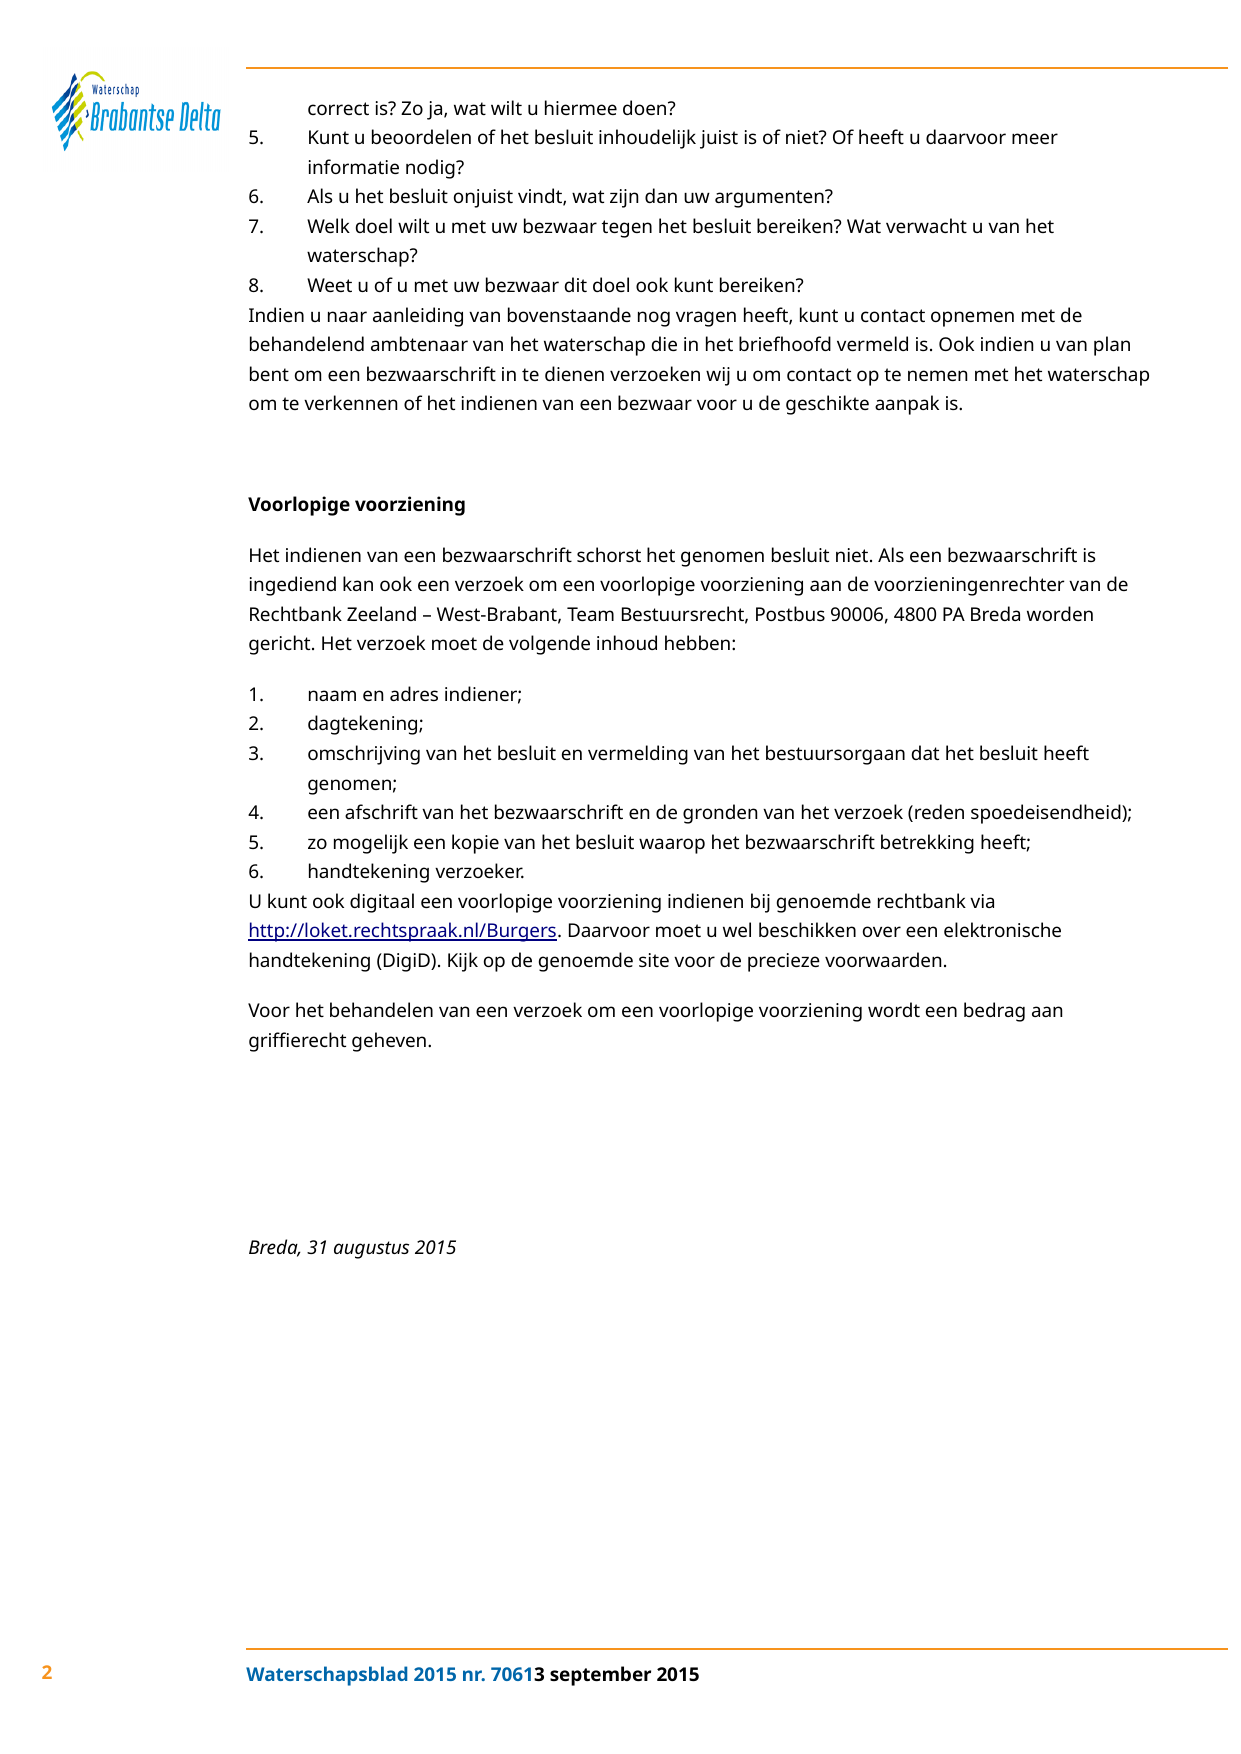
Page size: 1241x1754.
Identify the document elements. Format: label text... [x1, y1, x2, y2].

list dagtekening; [248, 711, 1152, 736]
list Als u het besluit onjuist vindt, wat zijn dan uw argumenten? [248, 183, 1152, 209]
text Indien u naar aanleiding van bovenstaande nog vragen heeft, kunt u contact opnemen met de behandelend ambtenaar van het waterschap die in het briefhoofd vermeld is. Ook indien u van plan bent om een bezwaarschrift in te dienen verzoeken wij u om contact op te nemen met het waterschap om te verkennen of het indienen van een bezwaar voor u de geschikte aanpak is. [248, 302, 1152, 416]
list Kunt u beoordelen of het besluit inhoudelijk juist is of niet? Of heeft u daarvoor meer informatie nodig? [248, 124, 1152, 180]
text Breda, 31 augustus 2015 [248, 1234, 1152, 1259]
list zo mogelijk een kopie van het besluit waarop het bezwaarschrift betrekking heeft; [248, 829, 1152, 855]
list omschrijving van het besluit en vermelding van het bestuursorgaan dat het besluit heeft genomen; [248, 740, 1152, 796]
list naam en adres indiener; [248, 681, 1152, 707]
text U kunt ook digitaal een voorlopige voorziening indienen bij genoemde rechtbank via http://loket.rechtspraak.nl/Burgers. Daarvoor moet u wel beschikken over een elektronische handtekening (DigiD). Kijk op de genoemde site voor de precieze voorwaarden. [248, 888, 1152, 973]
text Voor het behandelen van een verzoek om een voorlopige voorziening wordt een bedrag aan griffierecht geheven. [248, 998, 1152, 1053]
list Welk doel wilt u met uw bezwaar tegen het besluit bereiken? Wat verwacht u van het waterschap? [248, 213, 1152, 268]
text Het indienen van een bezwaarschrift schorst het genomen besluit niet. Als een bezwaarschrift is ingediend kan ook een verzoek om een voorlopige voorziening aan de voorzieningenrechter van de Rechtbank Zeeland – West-Brabant, Team Bestuursrecht, Postbus 90006, 4800 PA Breda worden gericht. Het verzoek moet de volgende inhoud hebben: [248, 542, 1152, 656]
text Voorlopige voorziening [248, 491, 1152, 517]
picture [41, 47, 231, 172]
list correct is? Zo ja, wat wilt u hiermee doen? [248, 95, 1152, 121]
list een afschrift van het bezwaarschrift en de gronden van het verzoek (reden spoedeisendheid); [248, 799, 1152, 825]
list handtekening verzoeker. [248, 858, 1152, 884]
list Weet u of u met uw bezwaar dit doel ook kunt bereiken? [248, 272, 1152, 298]
